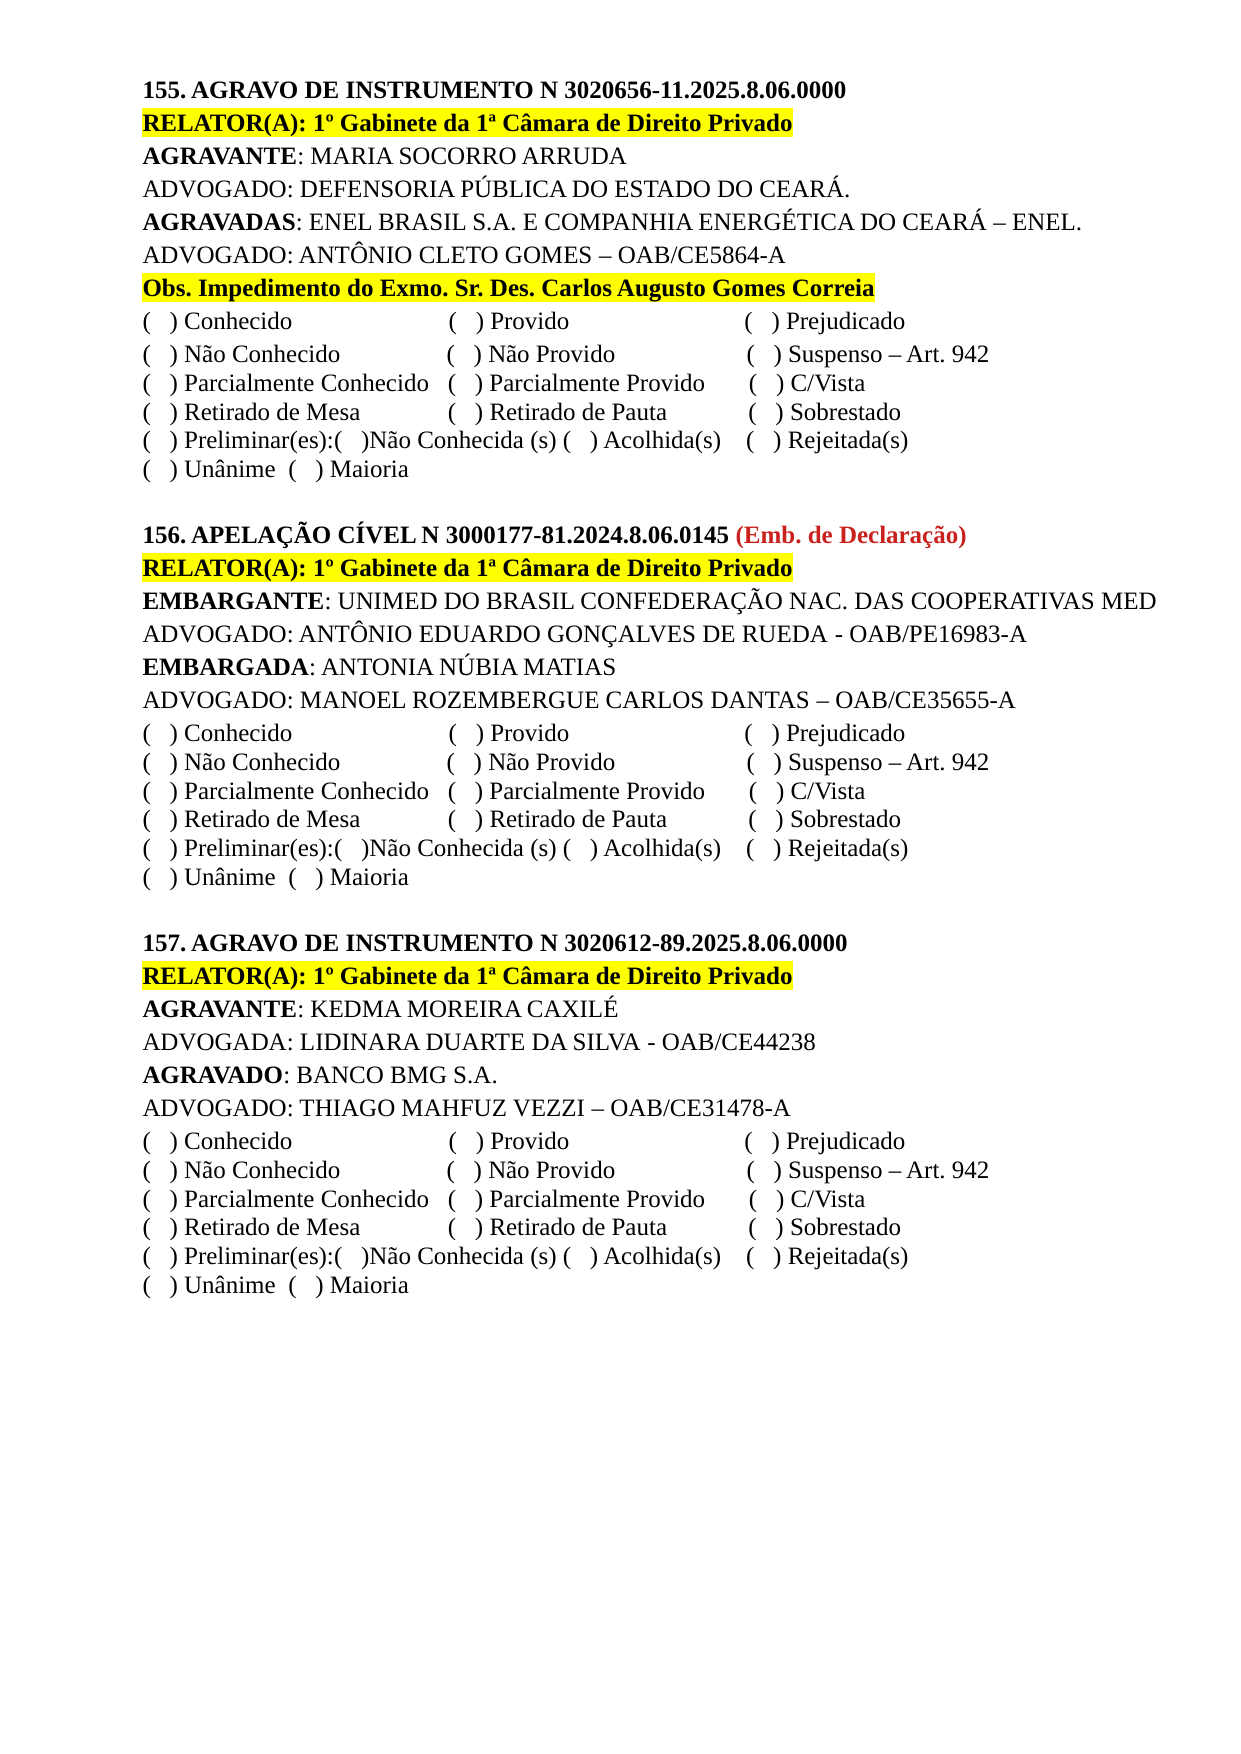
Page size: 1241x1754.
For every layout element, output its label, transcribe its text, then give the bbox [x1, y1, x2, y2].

text ( ) Não Conhecido ( ) Não Provido ( ) Suspenso – Art. 942 [142, 339, 1158, 368]
text ( ) Parcialmente Conhecido ( ) Parcialmente Provido ( ) C/Vista [142, 368, 1158, 397]
text ( ) Não Conhecido ( ) Não Provido ( ) Suspenso – Art. 942 [142, 1155, 1158, 1184]
text ( ) Preliminar(es):( )Não Conhecida (s) ( ) Acolhida(s) ( ) Rejeitada(s) [142, 1241, 1158, 1270]
text 156. APELAÇÃO CÍVEL N 3000177-81.2024.8.06.0145 (Emb. de Declaração) RELATOR(A): 1º Gabinete da 1ª Câmara de Direito Privado EMBARGANTE: UNIMED DO BRASIL CONFEDERAÇÃO NAC. DAS COOPERATIVAS MED ADVOGADO: ANTÔNIO EDUARDO GONÇALVES DE RUEDA - OAB/PE16983-A EMBARGADA: ANTONIA NÚBIA MATIAS ADVOGADO: MANOEL ROZEMBERGUE CARLOS DANTAS – OAB/CE35655-A [142, 487, 1188, 714]
text ( ) Retirado de Mesa ( ) Retirado de Pauta ( ) Sobrestado [142, 397, 1158, 425]
text Obs. Impedimento do Exmo. Sr. Des. Carlos Augusto Gomes Correia ( ) Conhecido ( ) Provido ( ) Prejudicado [142, 273, 1188, 335]
text ( ) Retirado de Mesa ( ) Retirado de Pauta ( ) Sobrestado [142, 804, 1158, 833]
text ( ) Conhecido ( ) Provido ( ) Prejudicado [142, 1126, 1141, 1155]
text ( ) Parcialmente Conhecido ( ) Parcialmente Provido ( ) C/Vista [142, 776, 1158, 804]
text ( ) Unânime ( ) Maioria [142, 454, 1188, 483]
text ( ) Unânime ( ) Maioria [142, 1270, 1188, 1365]
text ( ) Unânime ( ) Maioria 157. AGRAVO DE INSTRUMENTO N 3020612-89.2025.8.06.0000 RELATOR(A): 1º Gabinete da 1ª Câmara de Direito Privado AGRAVANTE: KEDMA MOREIRA CAXILÉ ADVOGADA: LIDINARA DUARTE DA SILVA - OAB/CE44238 AGRAVADO: BANCO BMG S.A. ADVOGADO: THIAGO MAHFUZ VEZZI – OAB/CE31478-A [142, 862, 1188, 1122]
text ( ) Retirado de Mesa ( ) Retirado de Pauta ( ) Sobrestado [142, 1212, 1158, 1241]
text ( ) Conhecido ( ) Provido ( ) Prejudicado [142, 718, 1141, 747]
text 155. AGRAVO DE INSTRUMENTO N 3020656-11.2025.8.06.0000 RELATOR(A): 1º Gabinete da 1ª Câmara de Direito Privado AGRAVANTE: MARIA SOCORRO ARRUDA [142, 75, 1188, 170]
text ( ) Preliminar(es):( )Não Conhecida (s) ( ) Acolhida(s) ( ) Rejeitada(s) [142, 425, 1158, 454]
text ( ) Parcialmente Conhecido ( ) Parcialmente Provido ( ) C/Vista [142, 1184, 1158, 1212]
text ADVOGADO: DEFENSORIA PÚBLICA DO ESTADO DO CEARÁ. AGRAVADAS: ENEL BRASIL S.A. E COMPANHIA ENERGÉTICA DO CEARÁ – ENEL. ADVOGADO: ANTÔNIO CLETO GOMES – OAB/CE5864-A [142, 174, 1188, 269]
text ( ) Não Conhecido ( ) Não Provido ( ) Suspenso – Art. 942 [142, 747, 1158, 776]
text ( ) Preliminar(es):( )Não Conhecida (s) ( ) Acolhida(s) ( ) Rejeitada(s) [142, 833, 1158, 862]
